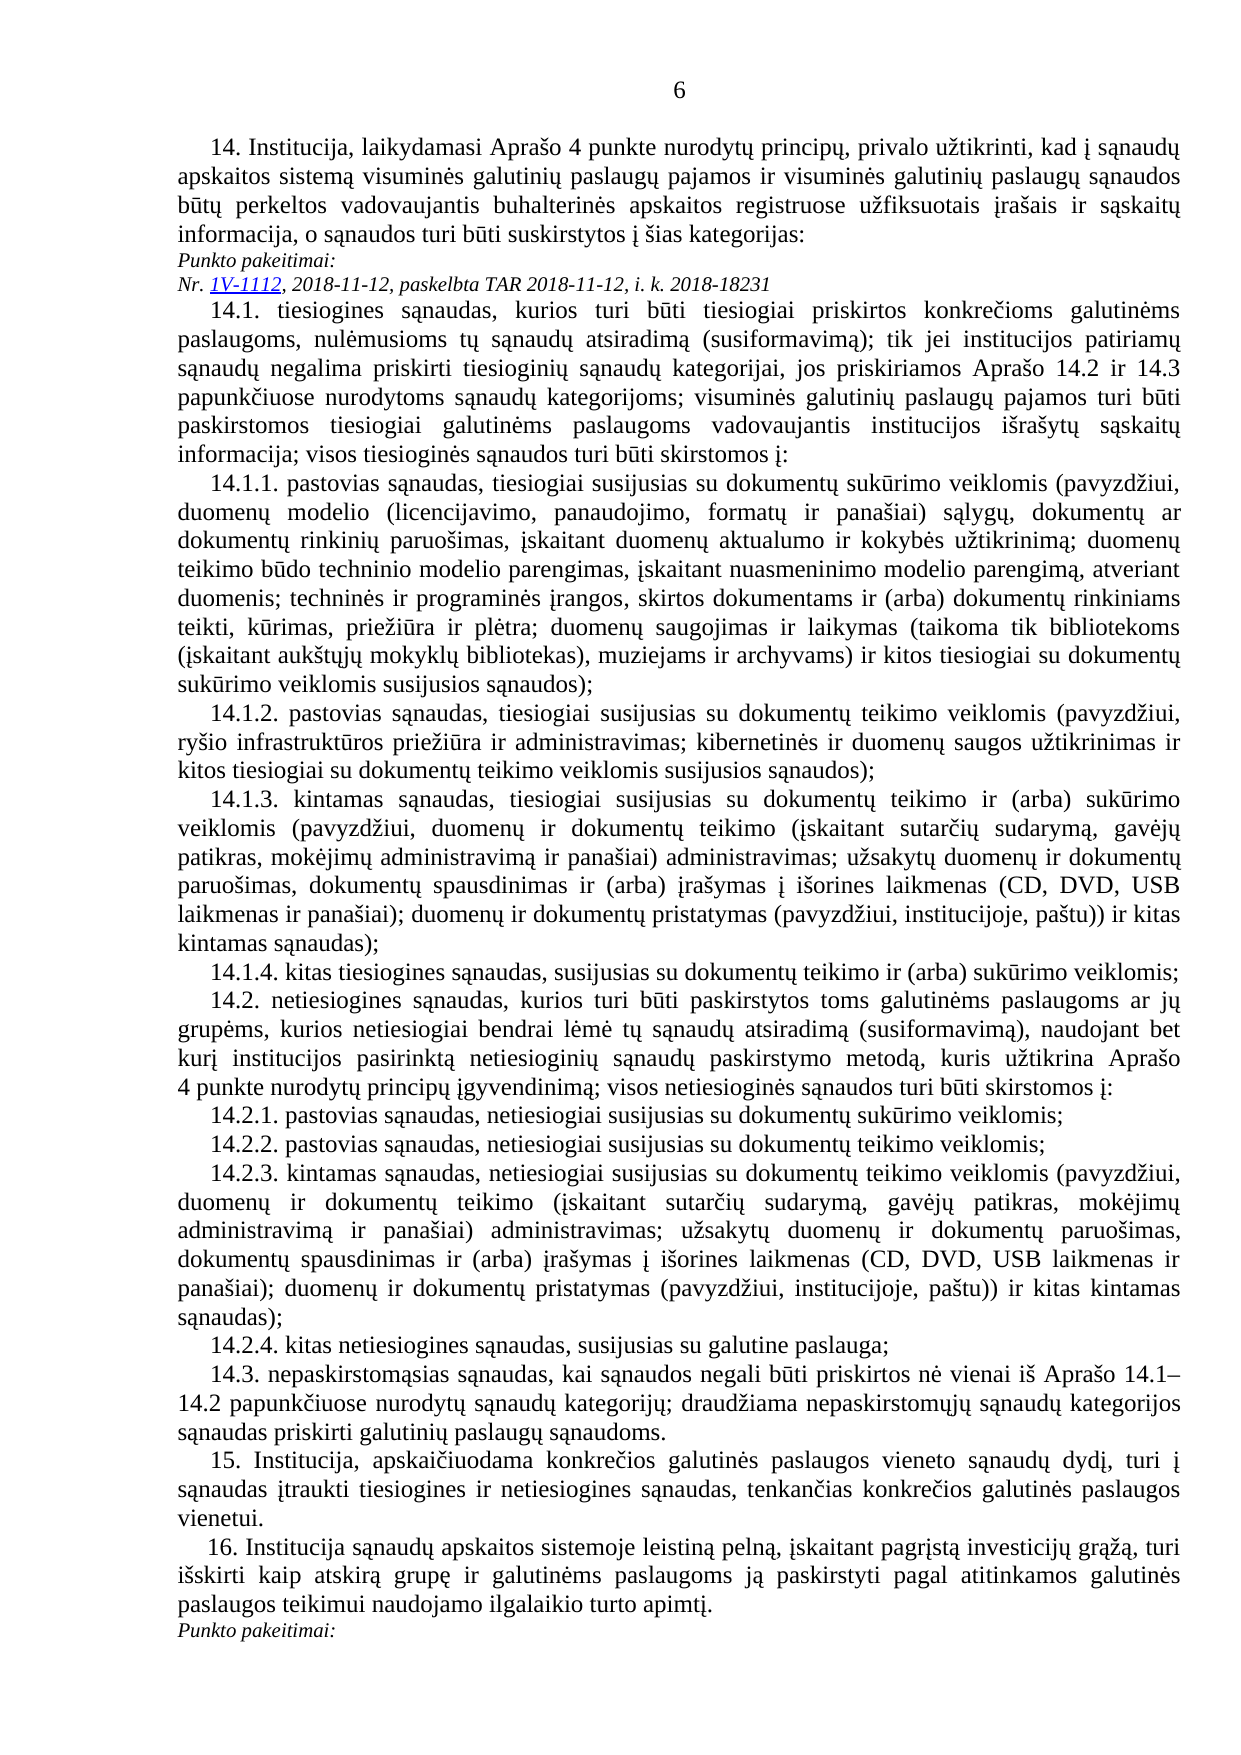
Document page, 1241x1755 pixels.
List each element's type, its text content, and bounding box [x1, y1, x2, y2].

text 14.1.4. kitas tiesiogines sąnaudas, susijusias su dokumentų teikimo ir (arba) sukūrimo veiklomis; [177, 957, 1181, 986]
text 14.1.1. pastovias sąnaudas, tiesiogiai susijusias su dokumentų sukūrimo veiklomis (pavyzdžiui, duomenų modelio (licencijavimo, panaudojimo, formatų ir panašiai) sąlygų, dokumentų ar dokumentų rinkinių paruošimas, įskaitant duomenų aktualumo ir kokybės užtikrinimą; duomenų teikimo būdo techninio modelio parengimas, įskaitant nuasmeninimo modelio parengimą, atveriant duomenis; techninės ir programinės įrangos, skirtos dokumentams ir (arba) dokumentų rinkiniams teikti, kūrimas, priežiūra ir plėtra; duomenų saugojimas ir laikymas (taikoma tik bibliotekoms (įskaitant aukštųjų mokyklų bibliotekas), muziejams ir archyvams) ir kitos tiesiogiai su dokumentų sukūrimo veiklomis susijusios sąnaudos); [177, 468, 1181, 698]
text 14.2.4. kitas netiesiogines sąnaudas, susijusias su galutine paslauga; [177, 1331, 1181, 1359]
text 14.3. nepaskirstomąsias sąnaudas, kai sąnaudos negali būti priskirtos nė vienai iš Aprašo 14.1–14.2 papunkčiuose nurodytų sąnaudų kategorijų; draudžiama nepaskirstomųjų sąnaudų kategorijos sąnaudas priskirti galutinių paslaugų sąnaudoms. [177, 1359, 1181, 1446]
text 14. Institucija, laikydamasi Aprašo 4 punkte nurodytų principų, privalo užtikrinti, kad į sąnaudų apskaitos sistemą visuminės galutinių paslaugų pajamos ir visuminės galutinių paslaugų sąnaudos būtų perkeltos vadovaujantis buhalterinės apskaitos registruose užfiksuotais įrašais ir sąskaitų informacija, o sąnaudos turi būti suskirstytos į šias kategorijas: [177, 132, 1181, 247]
text 14.2.1. pastovias sąnaudas, netiesiogiai susijusias su dokumentų sukūrimo veiklomis; [177, 1101, 1181, 1129]
text 15. Institucija, apskaičiuodama konkrečios galutinės paslaugos vieneto sąnaudų dydį, turi į sąnaudas įtraukti tiesiogines ir netiesiogines sąnaudas, tenkančias konkrečios galutinės paslaugos vienetui. [177, 1446, 1181, 1532]
text 14.2. netiesiogines sąnaudas, kurios turi būti paskirstytos toms galutinėms paslaugoms ar jų grupėms, kurios netiesiogiai bendrai lėmė tų sąnaudų atsiradimą (susiformavimą), naudojant bet kurį institucijos pasirinktą netiesioginių sąnaudų paskirstymo metodą, kuris užtikrina Aprašo 4 punkte nurodytų principų įgyvendinimą; visos netiesioginės sąnaudos turi būti skirstomos į: [177, 986, 1181, 1101]
text Punkto pakeitimai: [177, 1618, 1181, 1642]
text 14.2.2. pastovias sąnaudas, netiesiogiai susijusias su dokumentų teikimo veiklomis; [177, 1129, 1181, 1158]
text 14.1. tiesiogines sąnaudas, kurios turi būti tiesiogiai priskirtos konkrečioms galutinėms paslaugoms, nulėmusioms tų sąnaudų atsiradimą (susiformavimą); tik jei institucijos patiriamų sąnaudų negalima priskirti tiesioginių sąnaudų kategorijai, jos priskiriamos Aprašo 14.2 ir 14.3 papunkčiuose nurodytoms sąnaudų kategorijoms; visuminės galutinių paslaugų pajamos turi būti paskirstomos tiesiogiai galutinėms paslaugoms vadovaujantis institucijos išrašytų sąskaitų informacija; visos tiesioginės sąnaudos turi būti skirstomos į: [177, 296, 1181, 468]
text 16. Institucija sąnaudų apskaitos sistemoje leistiną pelną, įskaitant pagrįstą investicijų grąžą, turi išskirti kaip atskirą grupę ir galutinėms paslaugoms ją paskirstyti pagal atitinkamos galutinės paslaugos teikimui naudojamo ilgalaikio turto apimtį. [177, 1532, 1181, 1618]
text 14.1.3. kintamas sąnaudas, tiesiogiai susijusias su dokumentų teikimo ir (arba) sukūrimo veiklomis (pavyzdžiui, duomenų ir dokumentų teikimo (įskaitant sutarčių sudarymą, gavėjų patikras, mokėjimų administravimą ir panašiai) administravimas; užsakytų duomenų ir dokumentų paruošimas, dokumentų spausdinimas ir (arba) įrašymas į išorines laikmenas (CD, DVD, USB laikmenas ir panašiai); duomenų ir dokumentų pristatymas (pavyzdžiui, institucijoje, paštu)) ir kitas kintamas sąnaudas); [177, 784, 1181, 957]
text 14.1.2. pastovias sąnaudas, tiesiogiai susijusias su dokumentų teikimo veiklomis (pavyzdžiui, ryšio infrastruktūros priežiūra ir administravimas; kibernetinės ir duomenų saugos užtikrinimas ir kitos tiesiogiai su dokumentų teikimo veiklomis susijusios sąnaudos); [177, 698, 1181, 784]
text Nr. 1V-1112, 2018-11-12, paskelbta TAR 2018-11-12, i. k. 2018-18231 [177, 272, 1181, 296]
text Punkto pakeitimai: [177, 247, 1181, 272]
text 14.2.3. kintamas sąnaudas, netiesiogiai susijusias su dokumentų teikimo veiklomis (pavyzdžiui, duomenų ir dokumentų teikimo (įskaitant sutarčių sudarymą, gavėjų patikras, mokėjimų administravimą ir panašiai) administravimas; užsakytų duomenų ir dokumentų paruošimas, dokumentų spausdinimas ir (arba) įrašymas į išorines laikmenas (CD, DVD, USB laikmenas ir panašiai); duomenų ir dokumentų pristatymas (pavyzdžiui, institucijoje, paštu)) ir kitas kintamas sąnaudas); [177, 1158, 1181, 1331]
